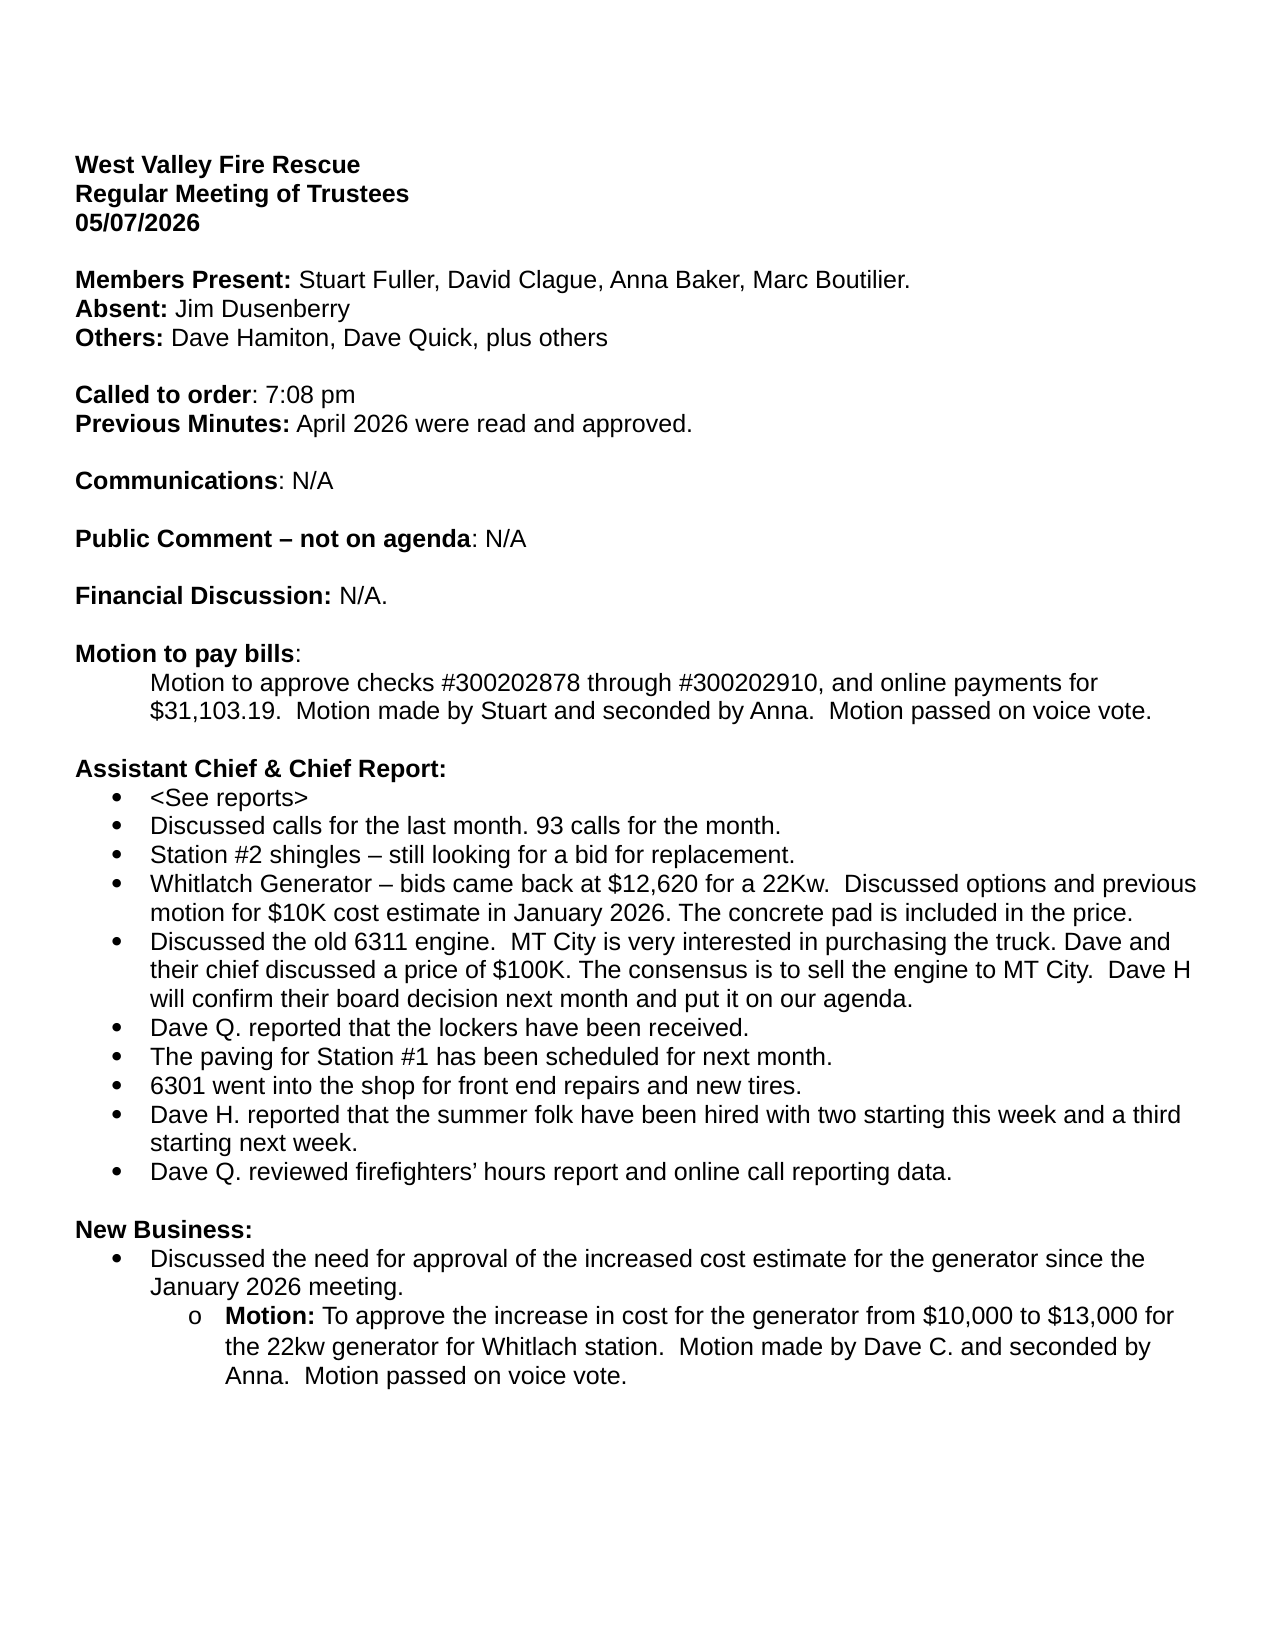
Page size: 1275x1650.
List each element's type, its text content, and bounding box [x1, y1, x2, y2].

text Financial Discussion: N/A. [75, 581, 1200, 610]
list Station #2 shingles – still looking for a bid for replacement. [112, 840, 1200, 869]
text New Business: [75, 1215, 1200, 1243]
list Whitlatch Generator – bids came back at $12,620 for a 22Kw. Discussed options and previous motion for $10K cost estimate in January 2026. The concrete pad is included in the price. [112, 869, 1200, 927]
text Previous Minutes: April 2026 were read and approved. [75, 409, 1200, 437]
text 05/07/2026 [75, 207, 1200, 236]
list Dave Q. reviewed firefighters’ hours report and online call reporting data. [112, 1157, 1200, 1186]
list <See reports> [112, 782, 1200, 811]
list Dave Q. reported that the lockers have been received. [112, 1013, 1200, 1042]
list Discussed calls for the last month. 93 calls for the month. [112, 811, 1200, 840]
text Regular Meeting of Trustees [75, 179, 1200, 207]
list Discussed the old 6311 engine. MT City is very interested in purchasing the truck. Dave and their chief discussed a price of $100K. The consensus is to sell the engine to MT City. Dave H will confirm their board decision next month and put it on our agenda. [112, 927, 1200, 1013]
text West Valley Fire Rescue [75, 150, 1200, 179]
text Absent: Jim Dusenberry [75, 294, 1200, 322]
text Public Comment – not on agenda: N/A [75, 524, 1200, 552]
text Called to order: 7:08 pm [75, 380, 1200, 409]
text Members Present: Stuart Fuller, David Clague, Anna Baker, Marc Boutilier. [75, 265, 1200, 294]
text Assistant Chief & Chief Report: [75, 754, 1200, 782]
list Dave H. reported that the summer folk have been hired with two starting this week and a third starting next week. [112, 1099, 1200, 1157]
text Others: Dave Hamiton, Dave Quick, plus others [75, 322, 1200, 351]
list The paving for Station #1 has been scheduled for next month. [112, 1042, 1200, 1071]
list Discussed the need for approval of the increased cost estimate for the generator since the January 2026 meeting. [112, 1243, 1200, 1301]
list Motion: To approve the increase in cost for the generator from $10,000 to $13,000 for the 22kw generator for Whitlach station. Motion made by Dave C. and seconded by Anna. Motion passed on voice vote. [187, 1301, 1200, 1389]
text Motion to approve checks #300202878 through #300202910, and online payments for $31,103.19. Motion made by Stuart and seconded by Anna. Motion passed on voice vote. [150, 667, 1200, 725]
list 6301 went into the shop for front end repairs and new tires. [112, 1071, 1200, 1099]
text Communications: N/A [75, 466, 1200, 495]
text Motion to pay bills: [75, 639, 1200, 667]
